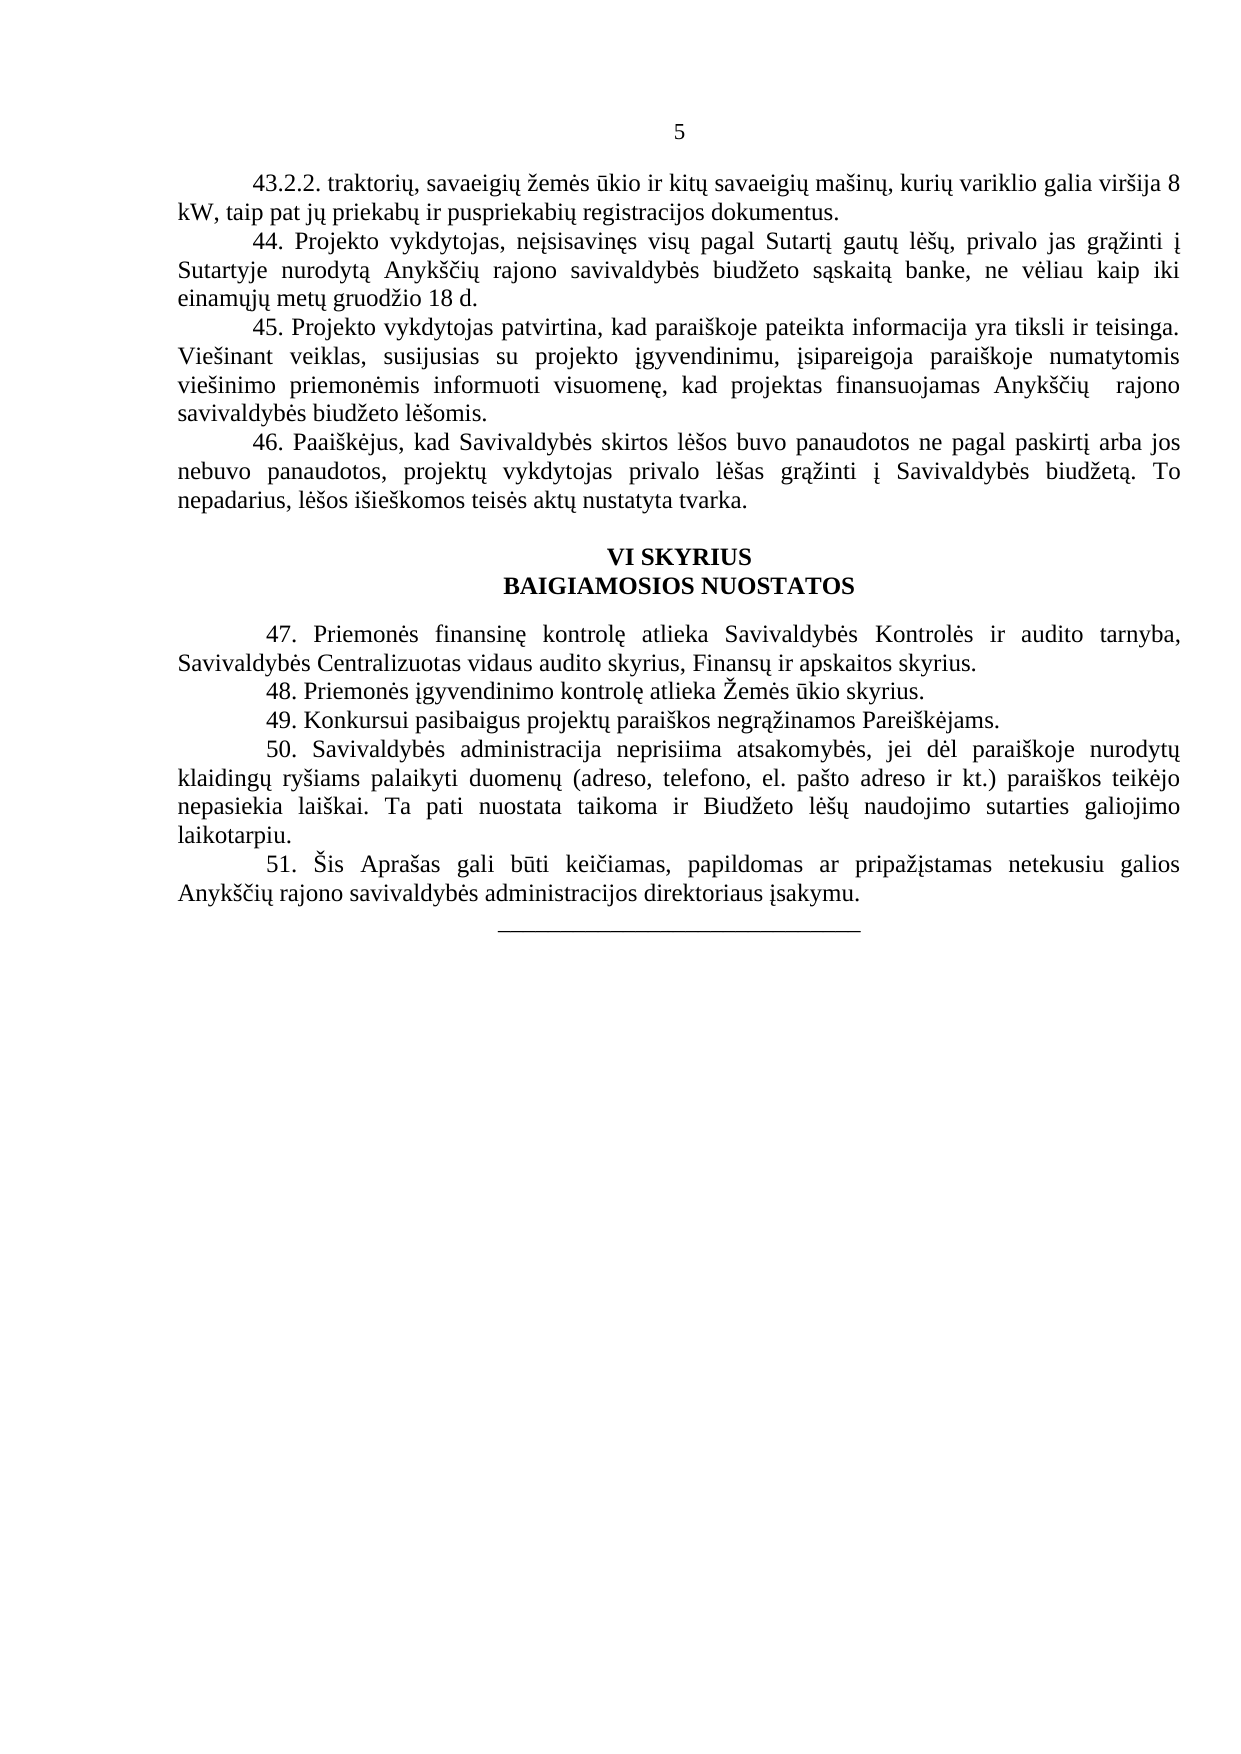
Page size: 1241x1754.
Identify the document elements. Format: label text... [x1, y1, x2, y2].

text 50. Savivaldybės administracija neprisiima atsakomybės, jei dėl paraiškoje nurodytų klaidingų ryšiams palaikyti duomenų (adreso, telefono, el. pašto adreso ir kt.) paraiškos teikėjo nepasiekia laiškai. Ta pati nuostata taikoma ir Biudžeto lėšų naudojimo sutarties galiojimo laikotarpiu. [177, 734, 1181, 849]
text 44. Projekto vykdytojas, neįsisavinęs visų pagal Sutartį gautų lėšų, privalo jas grąžinti į Sutartyje nurodytą Anykščių rajono savivaldybės biudžeto sąskaitą banke, ne vėliau kaip iki einamųjų metų gruodžio 18 d. [177, 226, 1181, 312]
text _____________________________ [177, 906, 1181, 935]
text 46. Paaiškėjus, kad Savivaldybės skirtos lėšos buvo panaudotos ne pagal paskirtį arba jos nebuvo panaudotos, projektų vykdytojas privalo lėšas grąžinti į Savivaldybės biudžetą. To nepadarius, lėšos išieškomos teisės aktų nustatyta tvarka. [177, 427, 1181, 513]
text BAIGIAMOSIOS NUOSTATOS [177, 571, 1181, 600]
text VI SKYRIUS [177, 542, 1181, 571]
text 51. Šis Aprašas gali būti keičiamas, papildomas ar pripažįstamas netekusiu galios Anykščių rajono savivaldybės administracijos direktoriaus įsakymu. [177, 849, 1181, 906]
text 45. Projekto vykdytojas patvirtina, kad paraiškoje pateikta informacija yra tiksli ir teisinga. Viešinant veiklas, susijusias su projekto įgyvendinimu, įsipareigoja paraiškoje numatytomis viešinimo priemonėmis informuoti visuomenę, kad projektas finansuojamas Anykščių rajono savivaldybės biudžeto lėšomis. [177, 312, 1181, 427]
text 47. Priemonės finansinę kontrolę atlieka Savivaldybės Kontrolės ir audito tarnyba, Savivaldybės Centralizuotas vidaus audito skyrius, Finansų ir apskaitos skyrius. [177, 619, 1181, 676]
text 48. Priemonės įgyvendinimo kontrolę atlieka Žemės ūkio skyrius. [177, 676, 1181, 705]
text 43.2.2. traktorių, savaeigių žemės ūkio ir kitų savaeigių mašinų, kurių variklio galia viršija 8 kW, taip pat jų priekabų ir puspriekabių registracijos dokumentus. [177, 168, 1181, 226]
text 49. Konkursui pasibaigus projektų paraiškos negrąžinamos Pareiškėjams. [177, 705, 1181, 734]
